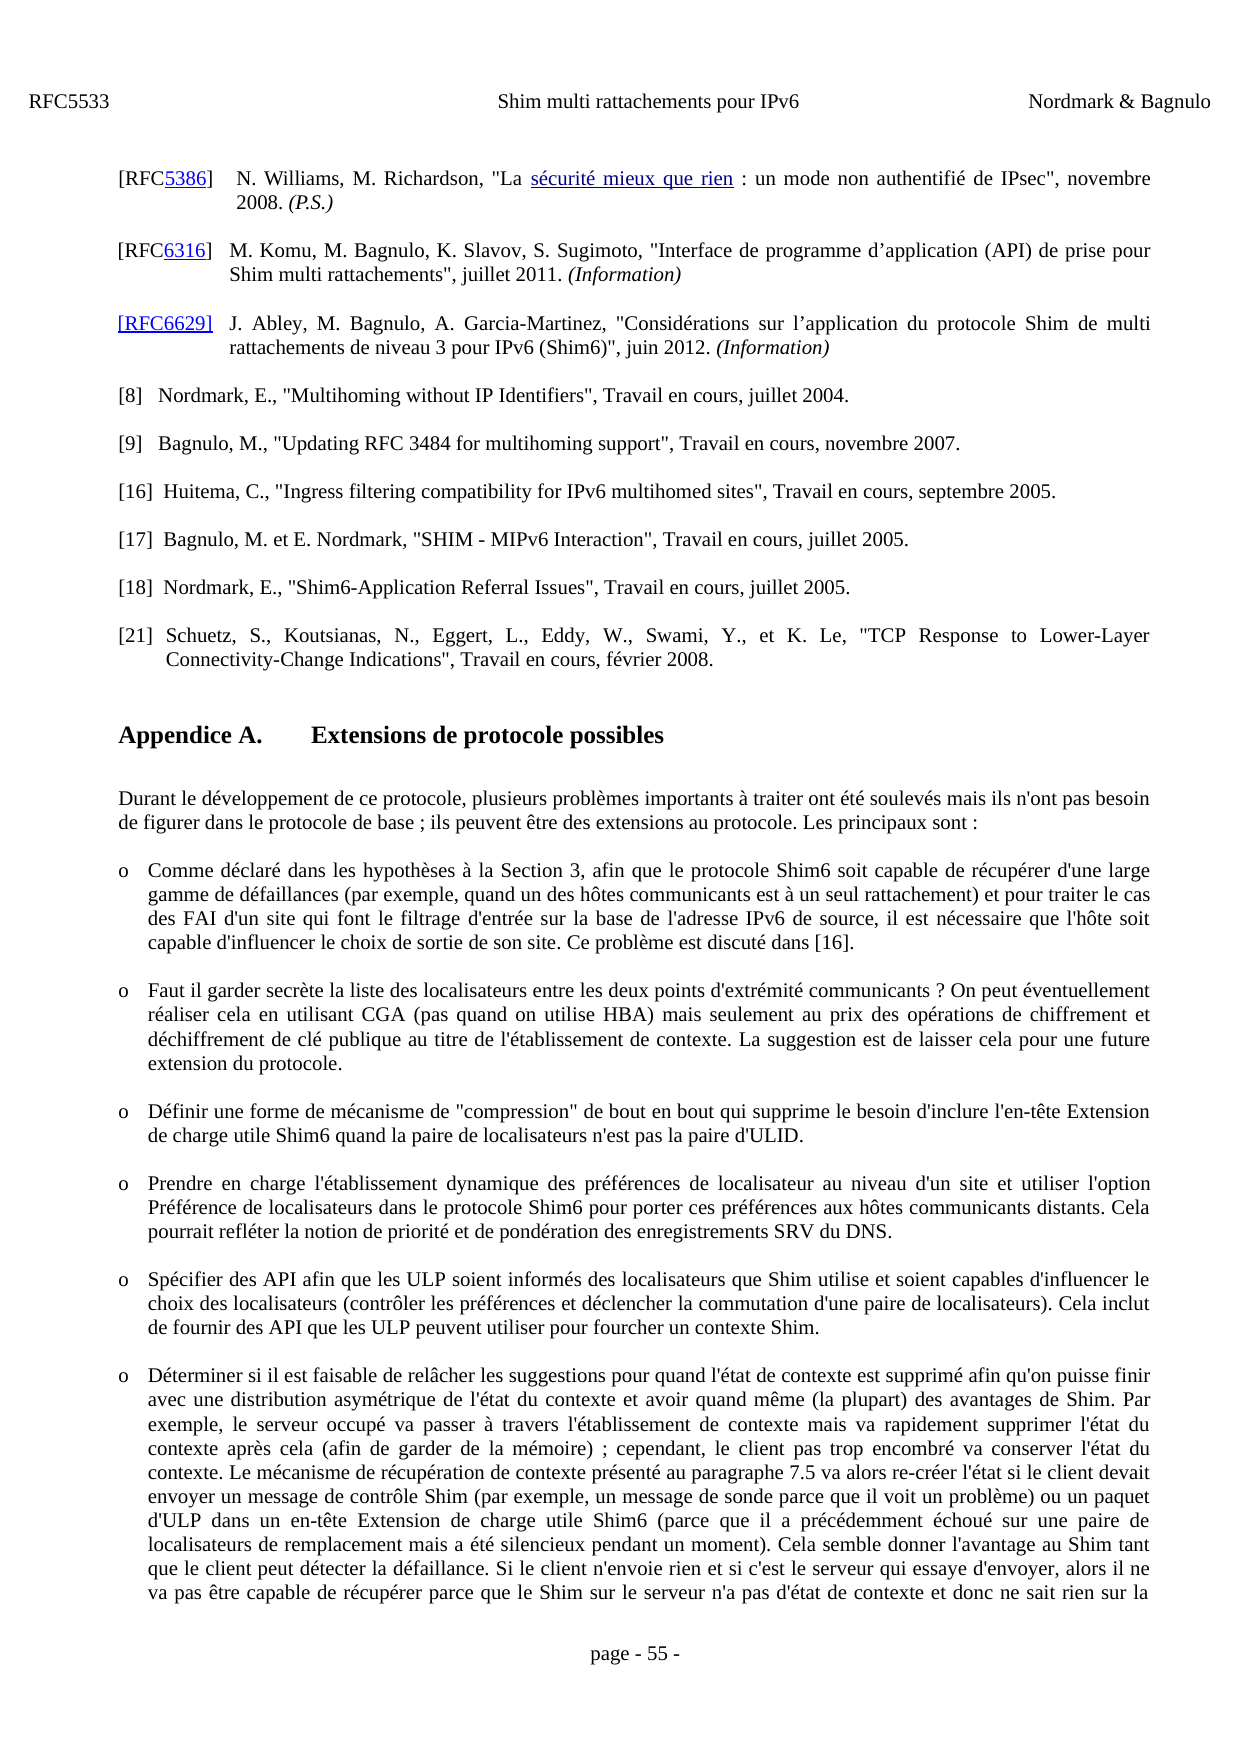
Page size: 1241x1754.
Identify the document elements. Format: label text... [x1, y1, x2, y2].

subtitle Appendice A. Extensions de protocole possibles [118, 721, 1152, 749]
text o Définir une forme de mécanisme de "compression" de bout en bout qui supprime le besoin d'inclure l'en-tête Extension de charge utile Shim6 quand la paire de localisateurs n'est pas la paire d'ULID. [118, 1099, 1152, 1147]
text o Faut il garder secrète la liste des localisateurs entre les deux points d'extrémité communicants ? On peut éventuellement réaliser cela en utilisant CGA (pas quand on utilise HBA) mais seulement au prix des opérations de chiffrement et déchiffrement de clé publique au titre de l'établissement de contexte. La suggestion est de laisser cela pour une future extension du protocole. [118, 978, 1152, 1074]
text [21] Schuetz, S., Koutsianas, N., Eggert, L., Eddy, W., Swami, Y., et K. Le, "TCP Response to Lower-Layer Connectivity-Change Indications", Travail en cours, février 2008. [118, 623, 1152, 671]
text [RFC6316] M. Komu, M. Bagnulo, K. Slavov, S. Sugimoto, "Interface de programme d’application (API) de prise pour Shim multi rattachements", juillet 2011. (Information) [117, 238, 1152, 286]
text [RFC5386] N. Williams, M. Richardson, "La sécurité mieux que rien : un mode non authentifié de IPsec", novembre 2008. (P.S.) [118, 166, 1152, 214]
text [RFC6629] J. Abley, M. Bagnulo, A. Garcia-Martinez, "Considérations sur l’application du protocole Shim de multi rattachements de niveau 3 pour IPv6 (Shim6)", juin 2012. (Information) [117, 311, 1152, 359]
text [16] Huitema, C., "Ingress filtering compatibility for IPv6 multihomed sites", Travail en cours, septembre 2005. [118, 479, 1152, 503]
text Durant le développement de ce protocole, plusieurs problèmes importants à traiter ont été soulevés mais ils n'ont pas besoin de figurer dans le protocole de base ; ils peuvent être des extensions au protocole. Les principaux sont : [118, 786, 1152, 834]
text o Comme déclaré dans les hypothèses à la Section 3, afin que le protocole Shim6 soit capable de récupérer d'une large gamme de défaillances (par exemple, quand un des hôtes communicants est à un seul rattachement) et pour traiter le cas des FAI d'un site qui font le filtrage d'entrée sur la base de l'adresse IPv6 de source, il est nécessaire que l'hôte soit capable d'influencer le choix de sortie de son site. Ce problème est discuté dans [16]. [118, 858, 1152, 954]
text [9] Bagnulo, M., "Updating RFC 3484 for multihoming support", Travail en cours, novembre 2007. [118, 431, 1152, 455]
text o Prendre en charge l'établissement dynamique des préférences de localisateur au niveau d'un site et utiliser l'option Préférence de localisateurs dans le protocole Shim6 pour porter ces préférences aux hôtes communicants distants. Cela pourrait refléter la notion de priorité et de pondération des enregistrements SRV du DNS. [118, 1171, 1152, 1243]
text [17] Bagnulo, M. et E. Nordmark, "SHIM - MIPv6 Interaction", Travail en cours, juillet 2005. [118, 527, 1152, 551]
text o Spécifier des API afin que les ULP soient informés des localisateurs que Shim utilise et soient capables d'influencer le choix des localisateurs (contrôler les préférences et déclencher la commutation d'une paire de localisateurs). Cela inclut de fournir des API que les ULP peuvent utiliser pour fourcher un contexte Shim. [118, 1267, 1152, 1339]
text [18] Nordmark, E., "Shim6-Application Referral Issues", Travail en cours, juillet 2005. [118, 575, 1152, 599]
text o Déterminer si il est faisable de relâcher les suggestions pour quand l'état de contexte est supprimé afin qu'on puisse finir avec une distribution asymétrique de l'état du contexte et avoir quand même (la plupart) des avantages de Shim. Par exemple, le serveur occupé va passer à travers l'établissement de contexte mais va rapidement supprimer l'état du contexte après cela (afin de garder de la mémoire) ; cependant, le client pas trop encombré va conserver l'état du contexte. Le mécanisme de récupération de contexte présenté au paragraphe 7.5 va alors re-créer l'état si le client devait envoyer un message de contrôle Shim (par exemple, un message de sonde parce que il voit un problème) ou un paquet d'ULP dans un en-tête Extension de charge utile Shim6 (parce que il a précédemment échoué sur une paire de localisateurs de remplacement mais a été silencieux pendant un moment). Cela semble donner l'avantage au Shim tant que le client peut détecter la défaillance. Si le client n'envoie rien et si c'est le serveur qui essaye d'envoyer, alors il ne va pas être capable de récupérer parce que le Shim sur le serveur n'a pas d'état de contexte et donc ne sait rien sur la [118, 1363, 1152, 1604]
text [8] Nordmark, E., "Multihoming without IP Identifiers", Travail en cours, juillet 2004. [118, 383, 1152, 407]
